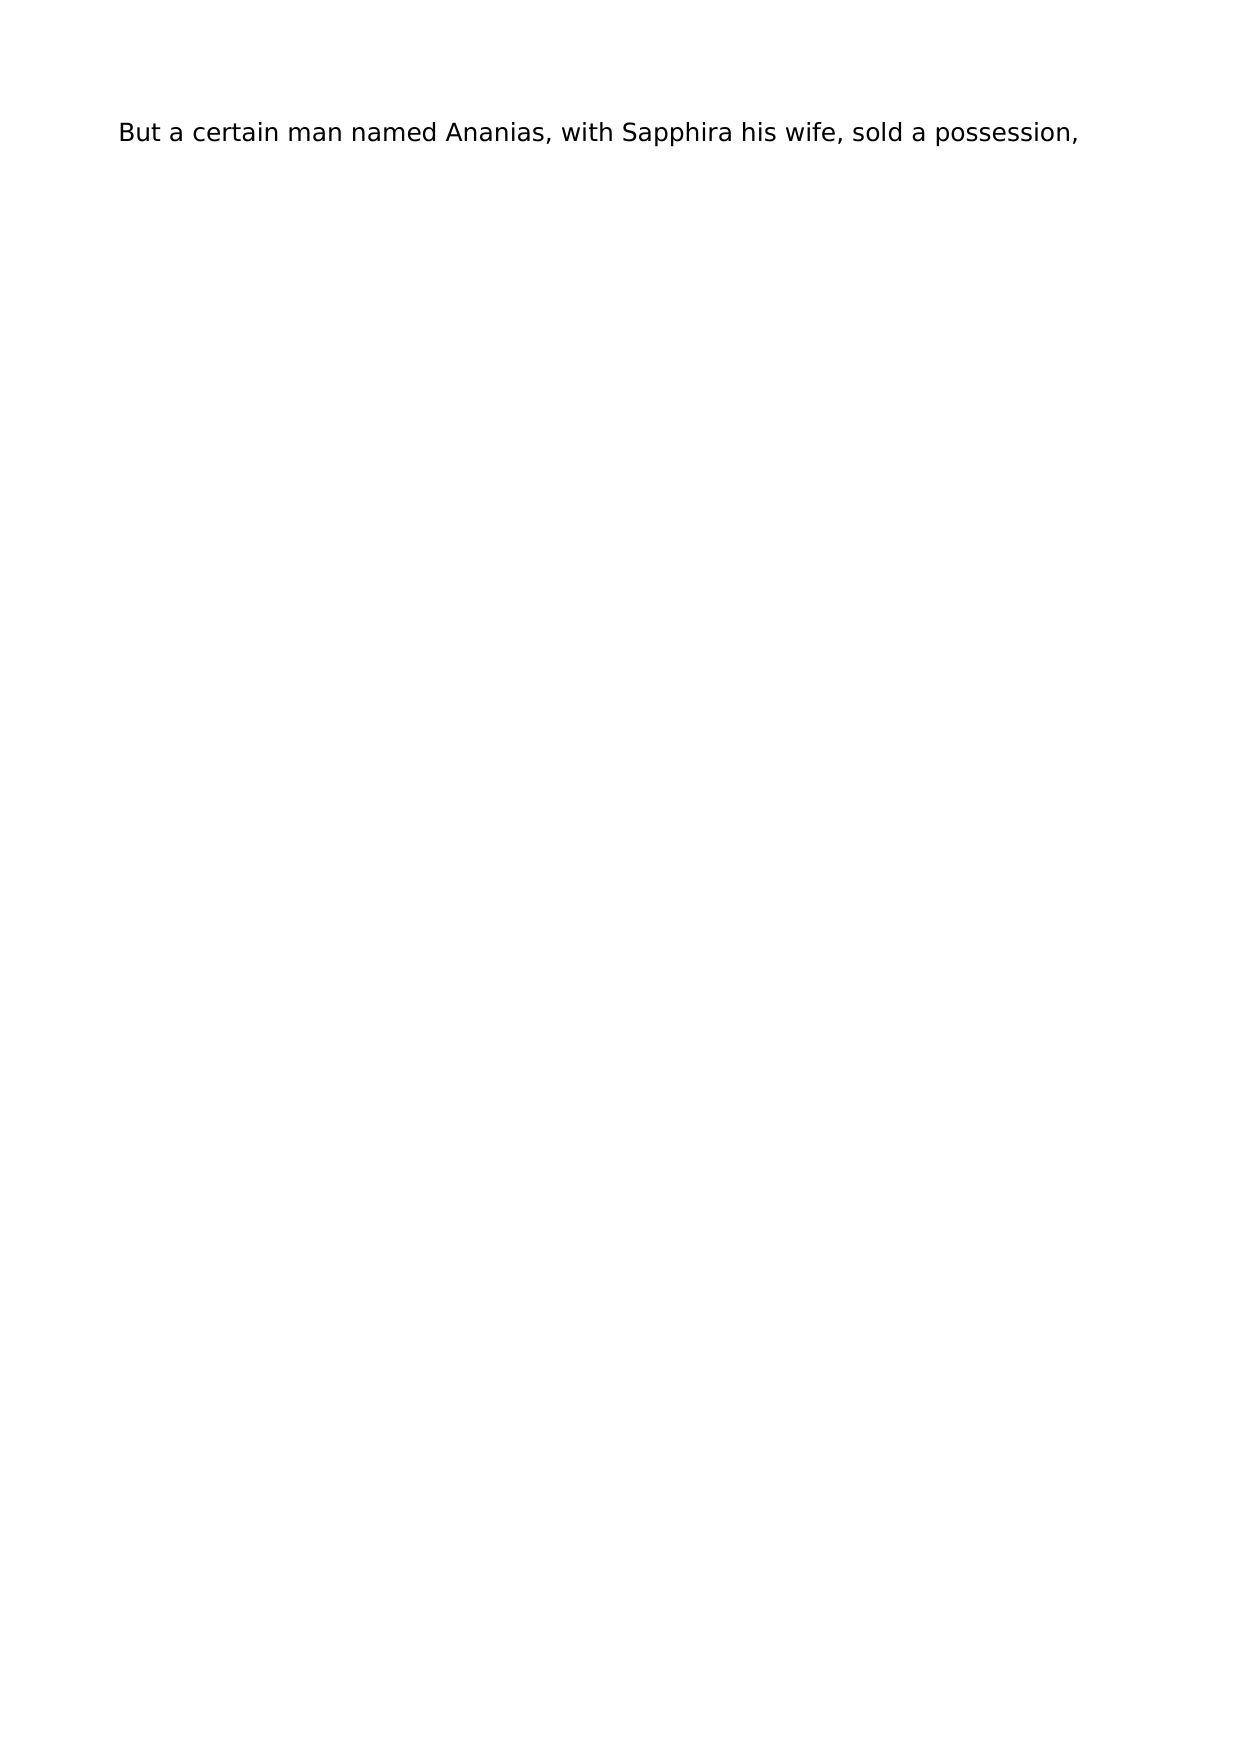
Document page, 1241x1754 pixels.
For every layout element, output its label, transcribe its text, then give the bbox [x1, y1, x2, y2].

text But a certain man named Ananias, with Sapphira his wife, sold a possession, [118, 118, 1122, 147]
